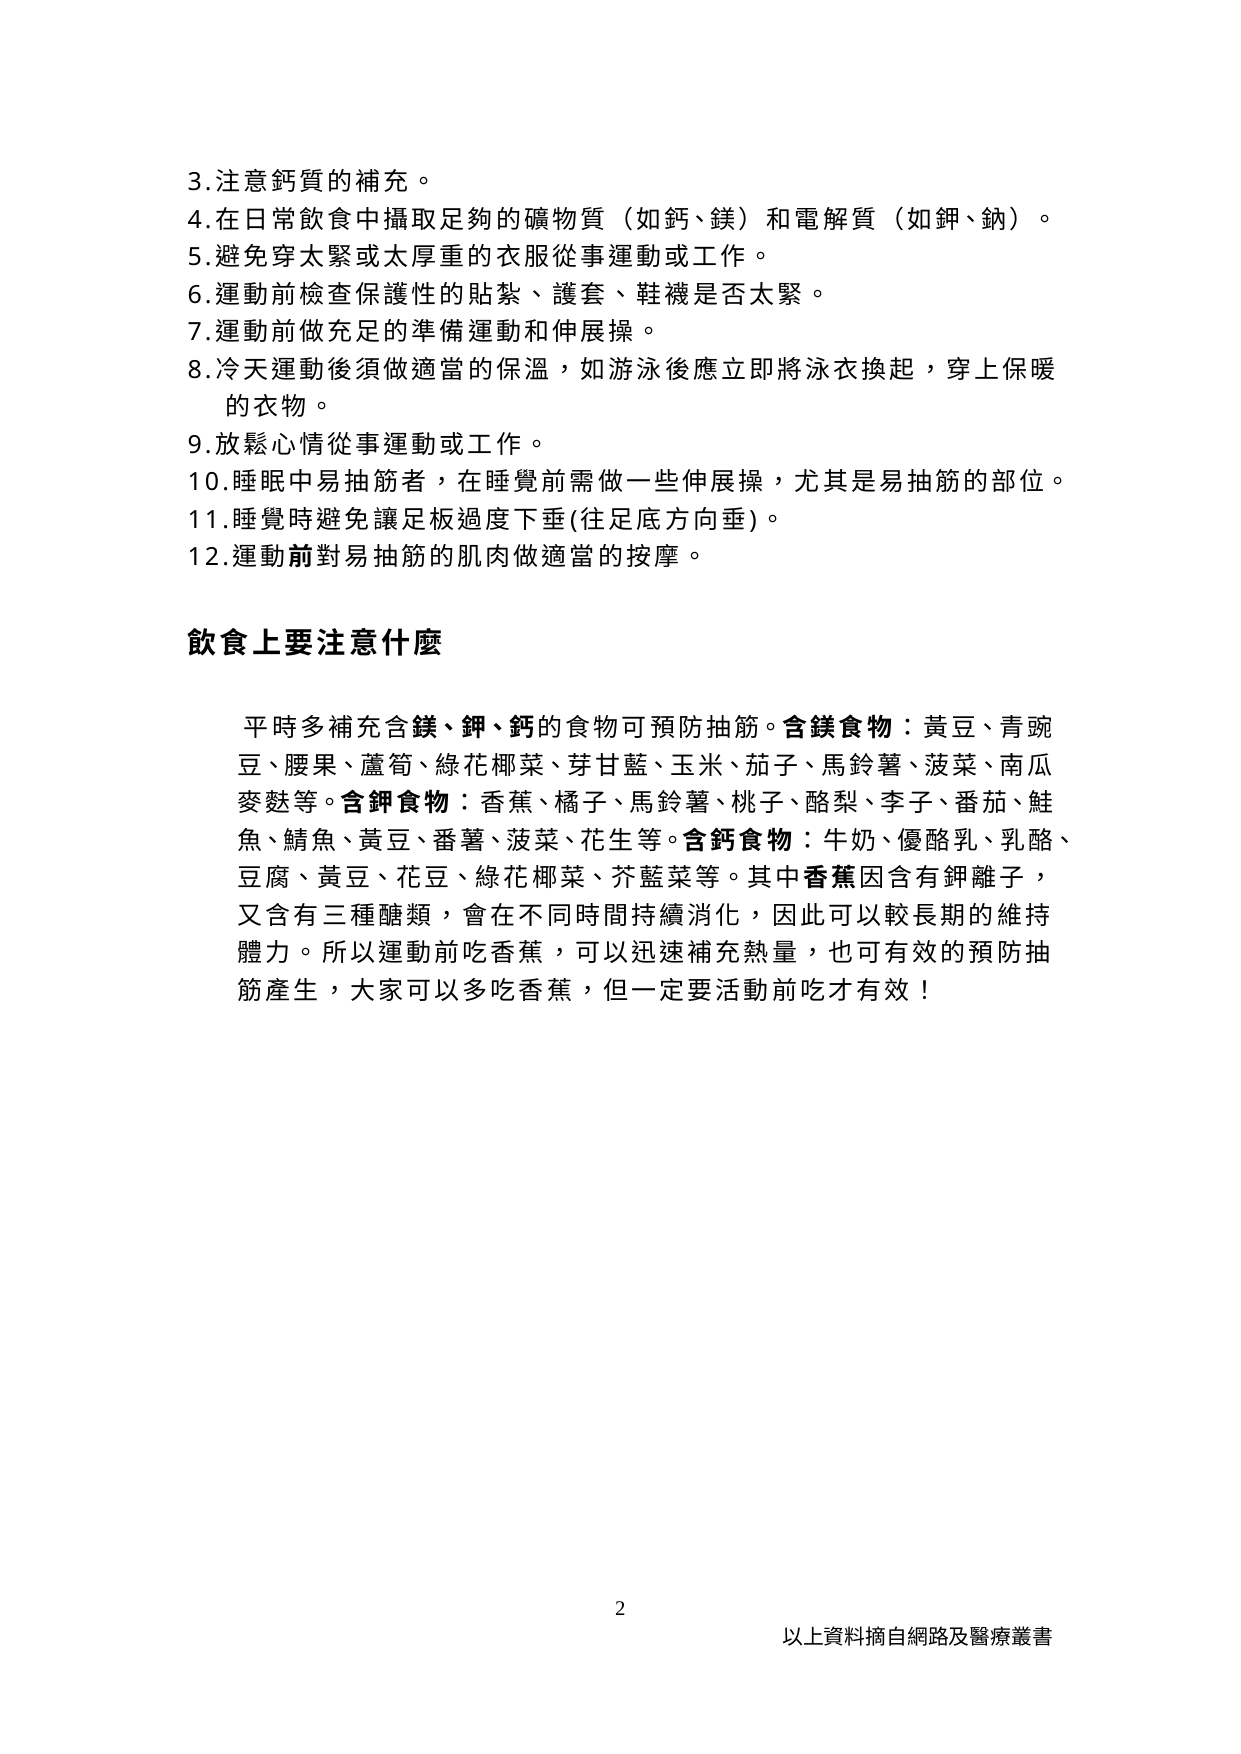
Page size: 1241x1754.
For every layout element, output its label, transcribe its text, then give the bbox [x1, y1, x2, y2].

text 3.注意鈣質的補充。 [187, 161, 1053, 199]
text 飲食上要注意什麼 [187, 603, 1053, 678]
text 7.運動前做充足的準備運動和伸展操。 [187, 311, 1053, 349]
text 4.在日常飲食中攝取足夠的礦物質（如鈣、鎂）和電解質（如鉀、鈉）。 [187, 199, 1053, 236]
text 5.避免穿太緊或太厚重的衣服從事運動或工作。 [187, 236, 1053, 274]
text 10.睡眠中易抽筋者，在睡覺前需做一些伸展操，尤其是易抽筋的部位。 [187, 461, 1053, 499]
text 平時多補充含鎂、鉀、鈣的食物可預防抽筋。含鎂食物：黃豆、青豌豆、腰果、蘆筍、綠花椰菜、芽甘藍、玉米、茄子、馬鈴薯、菠菜、南瓜、麥麩等。含鉀食物：香蕉、橘子、馬鈴薯、桃子、酪梨、李子、番茄、鮭魚、鯖魚、黃豆、番薯、菠菜、花生等。含鈣食物：牛奶、優酪乳、乳酪、豆腐、黃豆、花豆、綠花椰菜、芥藍菜等。其中香蕉因含有鉀離子，又含有三種醣類，會在不同時間持續消化，因此可以較長期的維持體力。所以運動前吃香蕉，可以迅速補充熱量，也可有效的預防抽筋產生，大家可以多吃香蕉，但一定要活動前吃才有效！ [237, 707, 1053, 1007]
text 12.運動前對易抽筋的肌肉做適當的按摩。 [187, 536, 1053, 574]
text 8.冷天運動後須做適當的保溫，如游泳後應立即將泳衣換起，穿上保暖的衣物。 [187, 349, 1053, 424]
text 11.睡覺時避免讓足板過度下垂(往足底方向垂)。 [187, 499, 1053, 536]
text 6.運動前檢查保護性的貼紮、護套、鞋襪是否太緊。 [187, 274, 1053, 311]
text 9.放鬆心情從事運動或工作。 [187, 424, 1053, 461]
